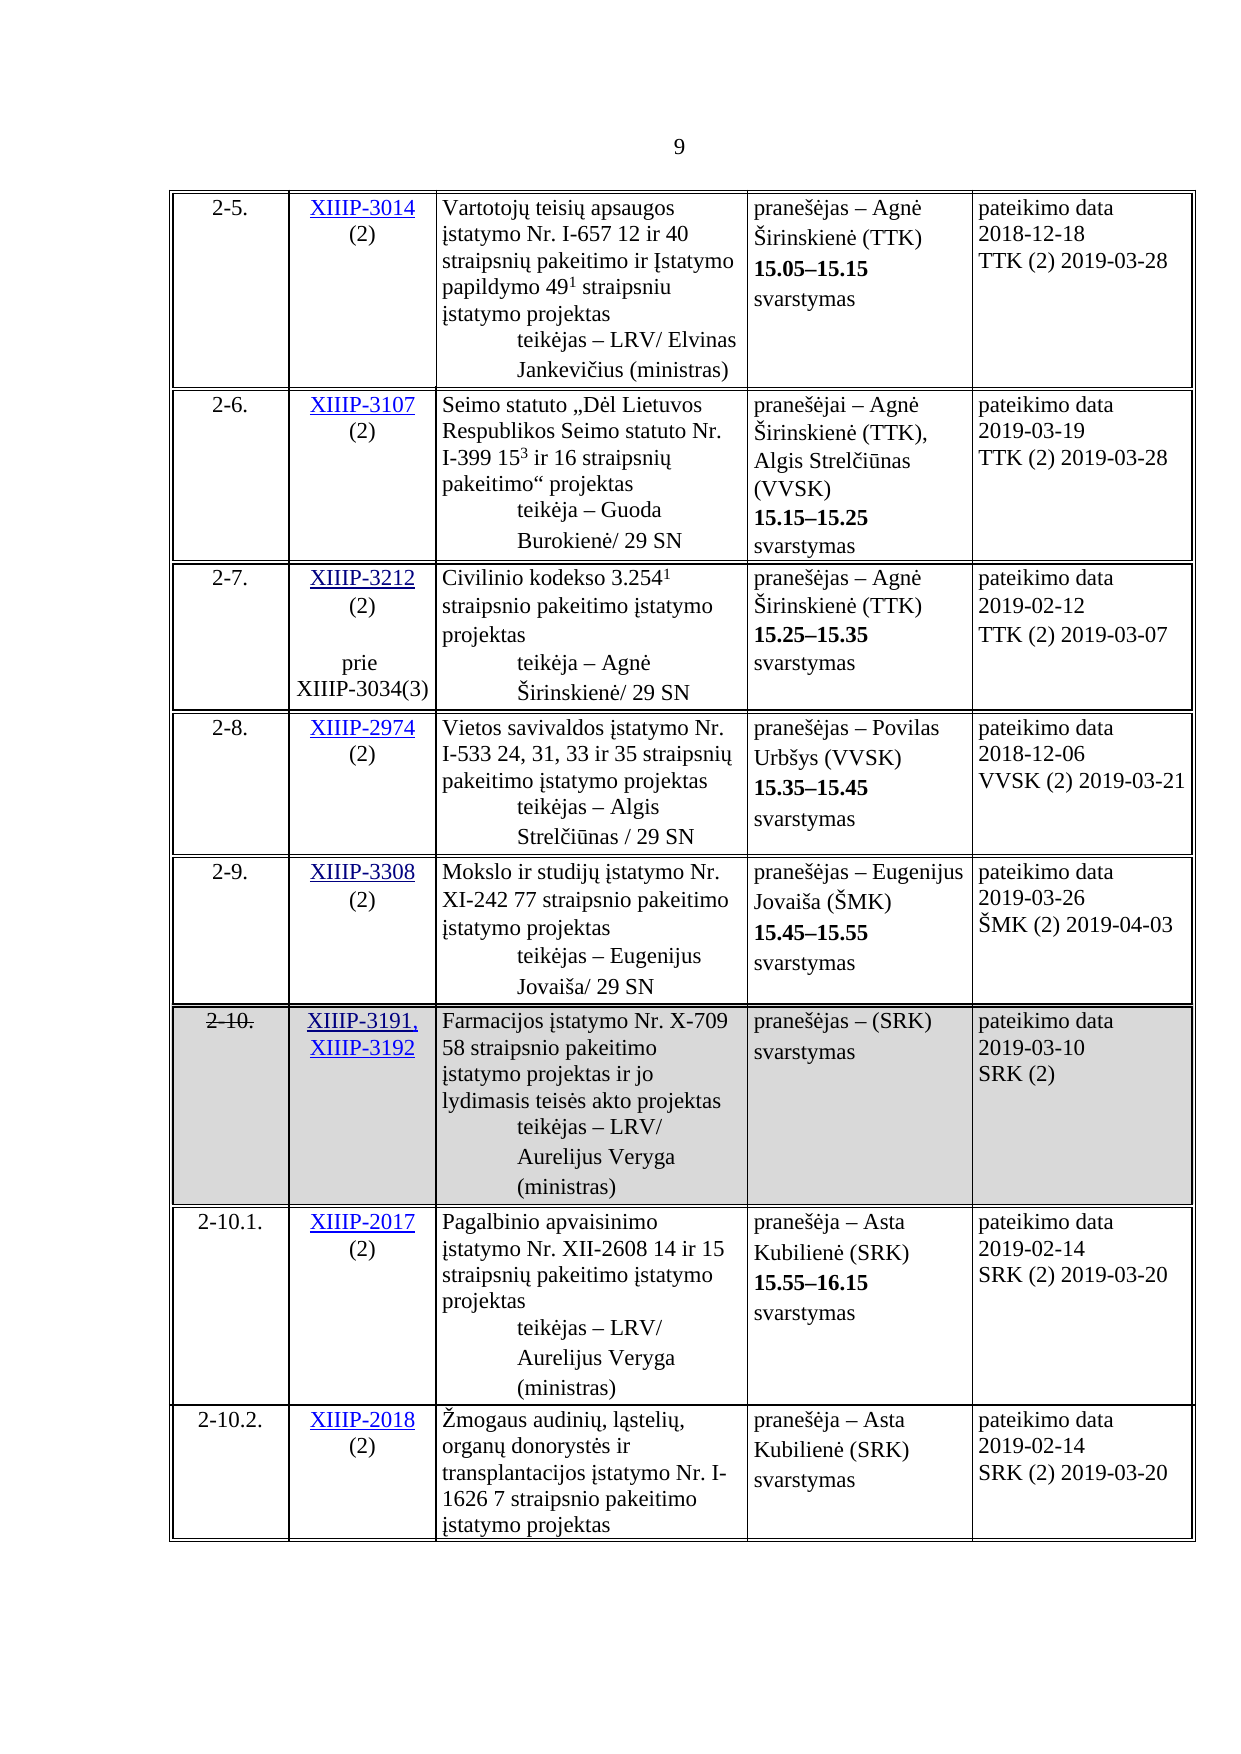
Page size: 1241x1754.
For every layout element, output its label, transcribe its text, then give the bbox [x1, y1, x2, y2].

table_cell pateikimo data 2019-02-14 SRK (2) 2019-03-20 [973, 1208, 1191, 1404]
table_cell Mokslo ir studijų įstatymo Nr. XI-242 77 straipsnio pakeitimo įstatymo projektas teikėjas – Eugenijus Jovaiša/ 29 SN [437, 858, 747, 1003]
table_cell [1196, 1003, 1222, 1204]
table_cell XIIIP-3191, XIIIP-3192 [290, 1008, 435, 1204]
table_cell pranešėjas – Agnė Širinskienė (TTK) 15.25–15.35 svarstymas [748, 565, 972, 709]
table_cell Vartotojų teisių apsaugos įstatymo Nr. I-657 12 ir 40 straipsnių pakeitimo ir Įstatymo papildymo 491 straipsniu įstatymo projektas teikėjas – LRV/ Elvinas Jankevičius (ministras) [437, 194, 747, 386]
table_cell XIIIP-3107 (2) [290, 391, 435, 560]
table_cell [1196, 1404, 1222, 1538]
table_cell pateikimo data 2018-12-18 TTK (2) 2019-03-28 [973, 194, 1191, 386]
table_cell pateikimo data 2019-03-19 TTK (2) 2019-03-28 [973, 391, 1191, 560]
table_cell Civilinio kodekso 3.2541 straipsnio pakeitimo įstatymo projektas teikėja – Agnė Širinskienė/ 29 SN [437, 565, 747, 709]
table_cell Pagalbinio apvaisinimo įstatymo Nr. XII-2608 14 ir 15 straipsnių pakeitimo įstatymo projektas teikėjas – LRV/ Aurelijus Veryga (ministras) [437, 1208, 747, 1404]
table_cell pranešėjai – Agnė Širinskienė (TTK), Algis Strelčiūnas (VVSK) 15.15–15.25 svarstymas [748, 391, 972, 560]
table_cell pateikimo data 2018-12-06 VVSK (2) 2019-03-21 [973, 714, 1191, 853]
table_cell pranešėjas – Povilas Urbšys (VVSK) 15.35–15.45 svarstymas [748, 714, 972, 853]
table_cell pateikimo data 2019-02-14 SRK (2) 2019-03-20 [973, 1406, 1191, 1538]
table_cell XIIIP-3308 (2) [290, 858, 435, 1003]
table_cell Vietos savivaldos įstatymo Nr. I-533 24, 31, 33 ir 35 straipsnių pakeitimo įstatymo projektas teikėjas – Algis Strelčiūnas / 29 SN [437, 714, 747, 853]
table_cell 2-9. [174, 858, 288, 1003]
table_cell [1196, 709, 1222, 853]
table_cell pranešėjas – (SRK) svarstymas [748, 1008, 972, 1204]
table_cell 2-10.2. [174, 1406, 288, 1538]
table_cell 2-6. [174, 391, 288, 560]
table_cell [1196, 1204, 1222, 1404]
table_cell 2-10.1. [174, 1208, 288, 1404]
table_cell pranešėja – Asta Kubilienė (SRK) svarstymas [748, 1406, 972, 1538]
table_cell XIIIP-3014 (2) [290, 194, 436, 386]
table_cell 2-7. [174, 565, 288, 709]
table_cell Seimo statuto „Dėl Lietuvos Respublikos Seimo statuto Nr. I-399 153 ir 16 straipsnių pakeitimo“ projektas teikėja – Guoda Burokienė/ 29 SN [437, 391, 747, 560]
table_cell pateikimo data 2019-02-12 TTK (2) 2019-03-07 [973, 565, 1191, 709]
table_cell pateikimo data 2019-03-26 ŠMK (2) 2019-04-03 [973, 858, 1191, 1003]
table_cell [1196, 560, 1222, 709]
table_cell 2-8. [174, 714, 288, 853]
table_cell XIIIP-2974 (2) [290, 714, 435, 853]
table_cell pranešėja – Asta Kubilienė (SRK) 15.55–16.15 svarstymas [748, 1208, 972, 1404]
table_cell pranešėjas – Eugenijus Jovaiša (ŠMK) 15.45–15.55 svarstymas [748, 858, 972, 1003]
table_cell [1196, 854, 1222, 1003]
table_cell 2-5. [174, 194, 288, 386]
table_cell 2-10. [174, 1008, 288, 1204]
table_cell pranešėjas – Agnė Širinskienė (TTK) 15.05–15.15 svarstymas [748, 194, 972, 386]
table_cell XIIIP-2018 (2) [290, 1406, 435, 1538]
table_cell XIIIP-3212 (2) prie XIIIP-3034(3) [290, 565, 435, 709]
table_cell [1196, 190, 1222, 386]
table_cell [1196, 386, 1222, 560]
table_cell Farmacijos įstatymo Nr. X-709 58 straipsnio pakeitimo įstatymo projektas ir jo lydimasis teisės akto projektas teikėjas – LRV/ Aurelijus Veryga (ministras) [437, 1008, 747, 1204]
table_cell XIIIP-2017 (2) [290, 1208, 435, 1404]
table_cell Žmogaus audinių, ląstelių, organų donorystės ir transplantacijos įstatymo Nr. I-1626 7 straipsnio pakeitimo įstatymo projektas [437, 1406, 747, 1538]
table_cell pateikimo data 2019-03-10 SRK (2) [973, 1008, 1191, 1204]
